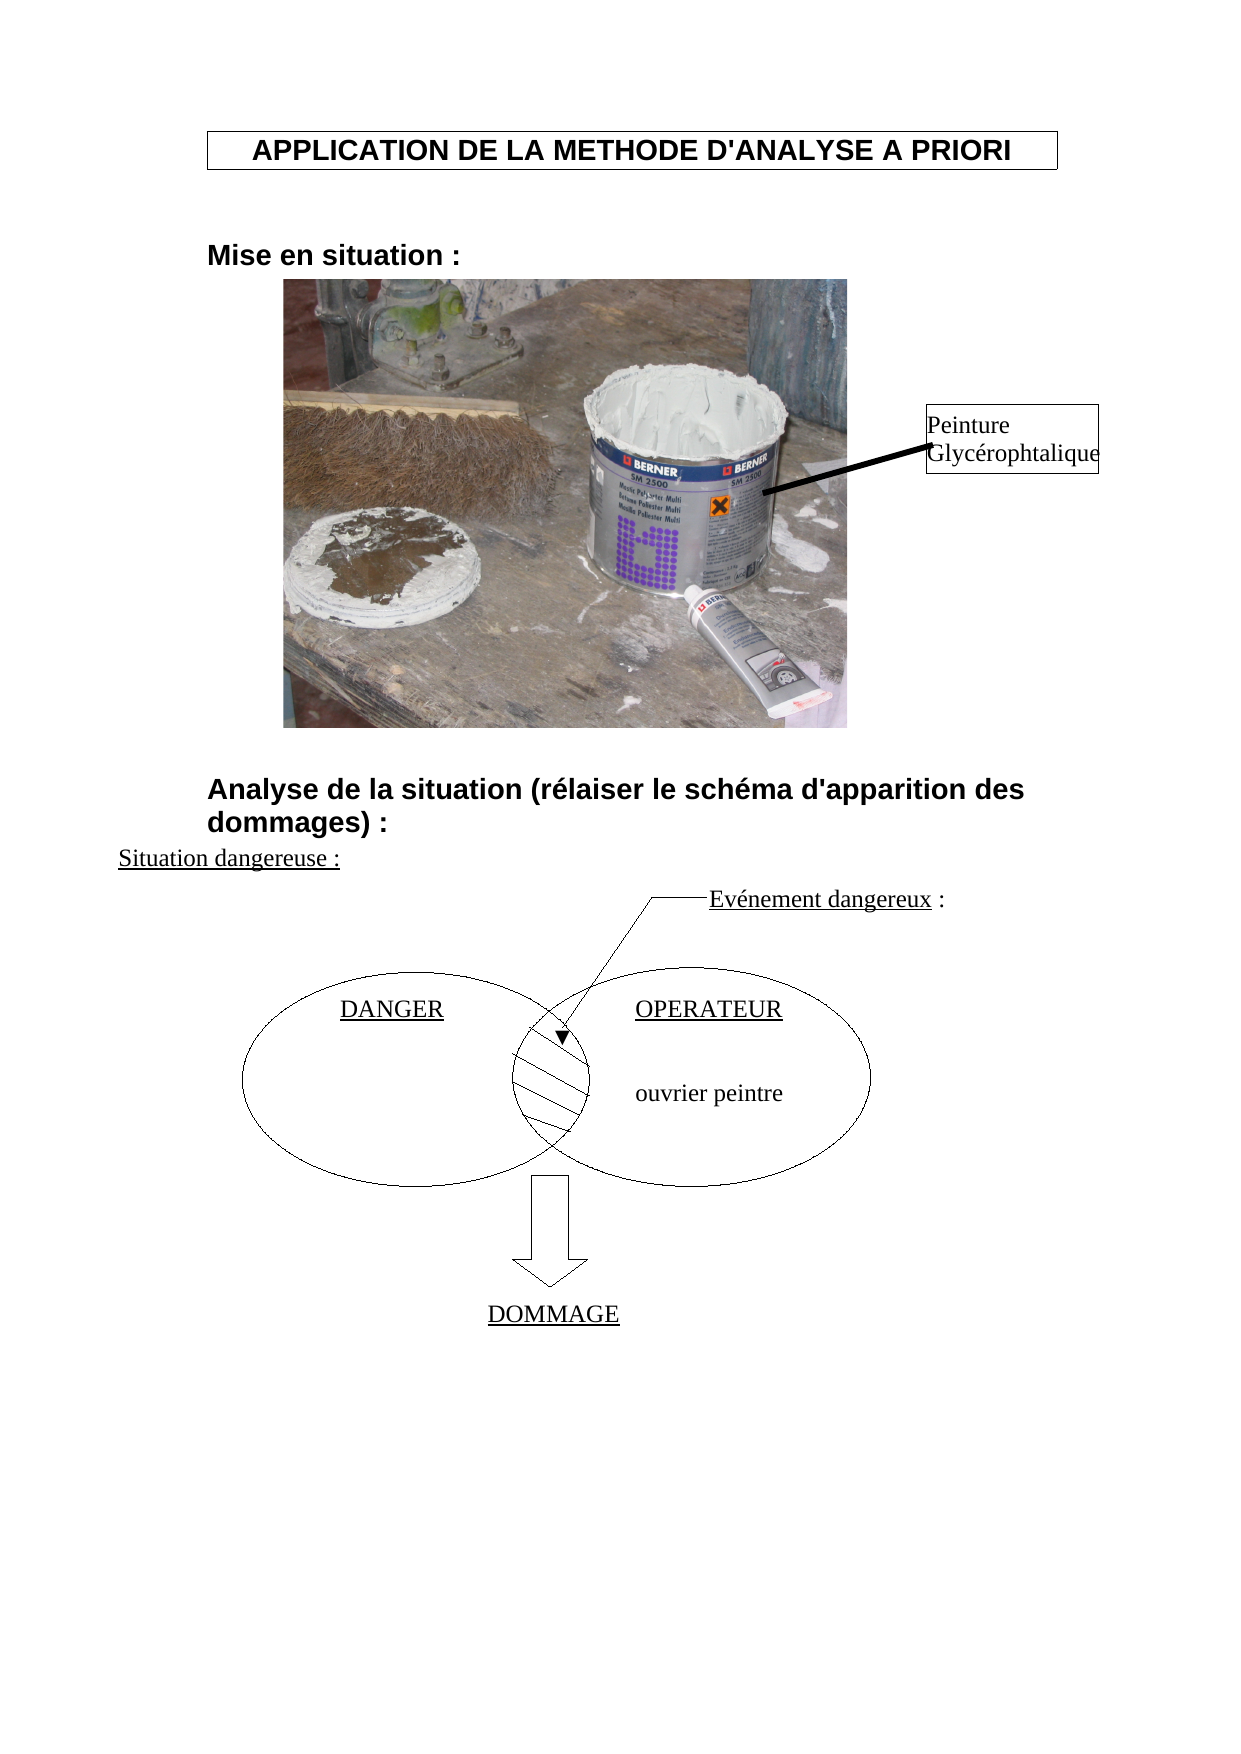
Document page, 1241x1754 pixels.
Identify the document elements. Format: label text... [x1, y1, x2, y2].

subtitle Analyse de la situation (rélaiser le schéma d'apparition des dommages) : [207, 773, 1057, 838]
text ouvrier peintre [118, 1079, 1122, 1106]
subtitle APPLICATION DE LA METHODE D'ANALYSE A PRIORI [208, 132, 1057, 169]
subtitle Mise en situation : [207, 239, 1057, 272]
text DANGER OPERATEUR [118, 996, 1122, 1023]
text DOMMAGE [118, 1300, 1122, 1328]
text Evénement dangereux : [118, 885, 1122, 912]
text ▼ [118, 1023, 1122, 1051]
picture [283, 279, 848, 728]
text Situation dangereuse : [118, 844, 1122, 872]
